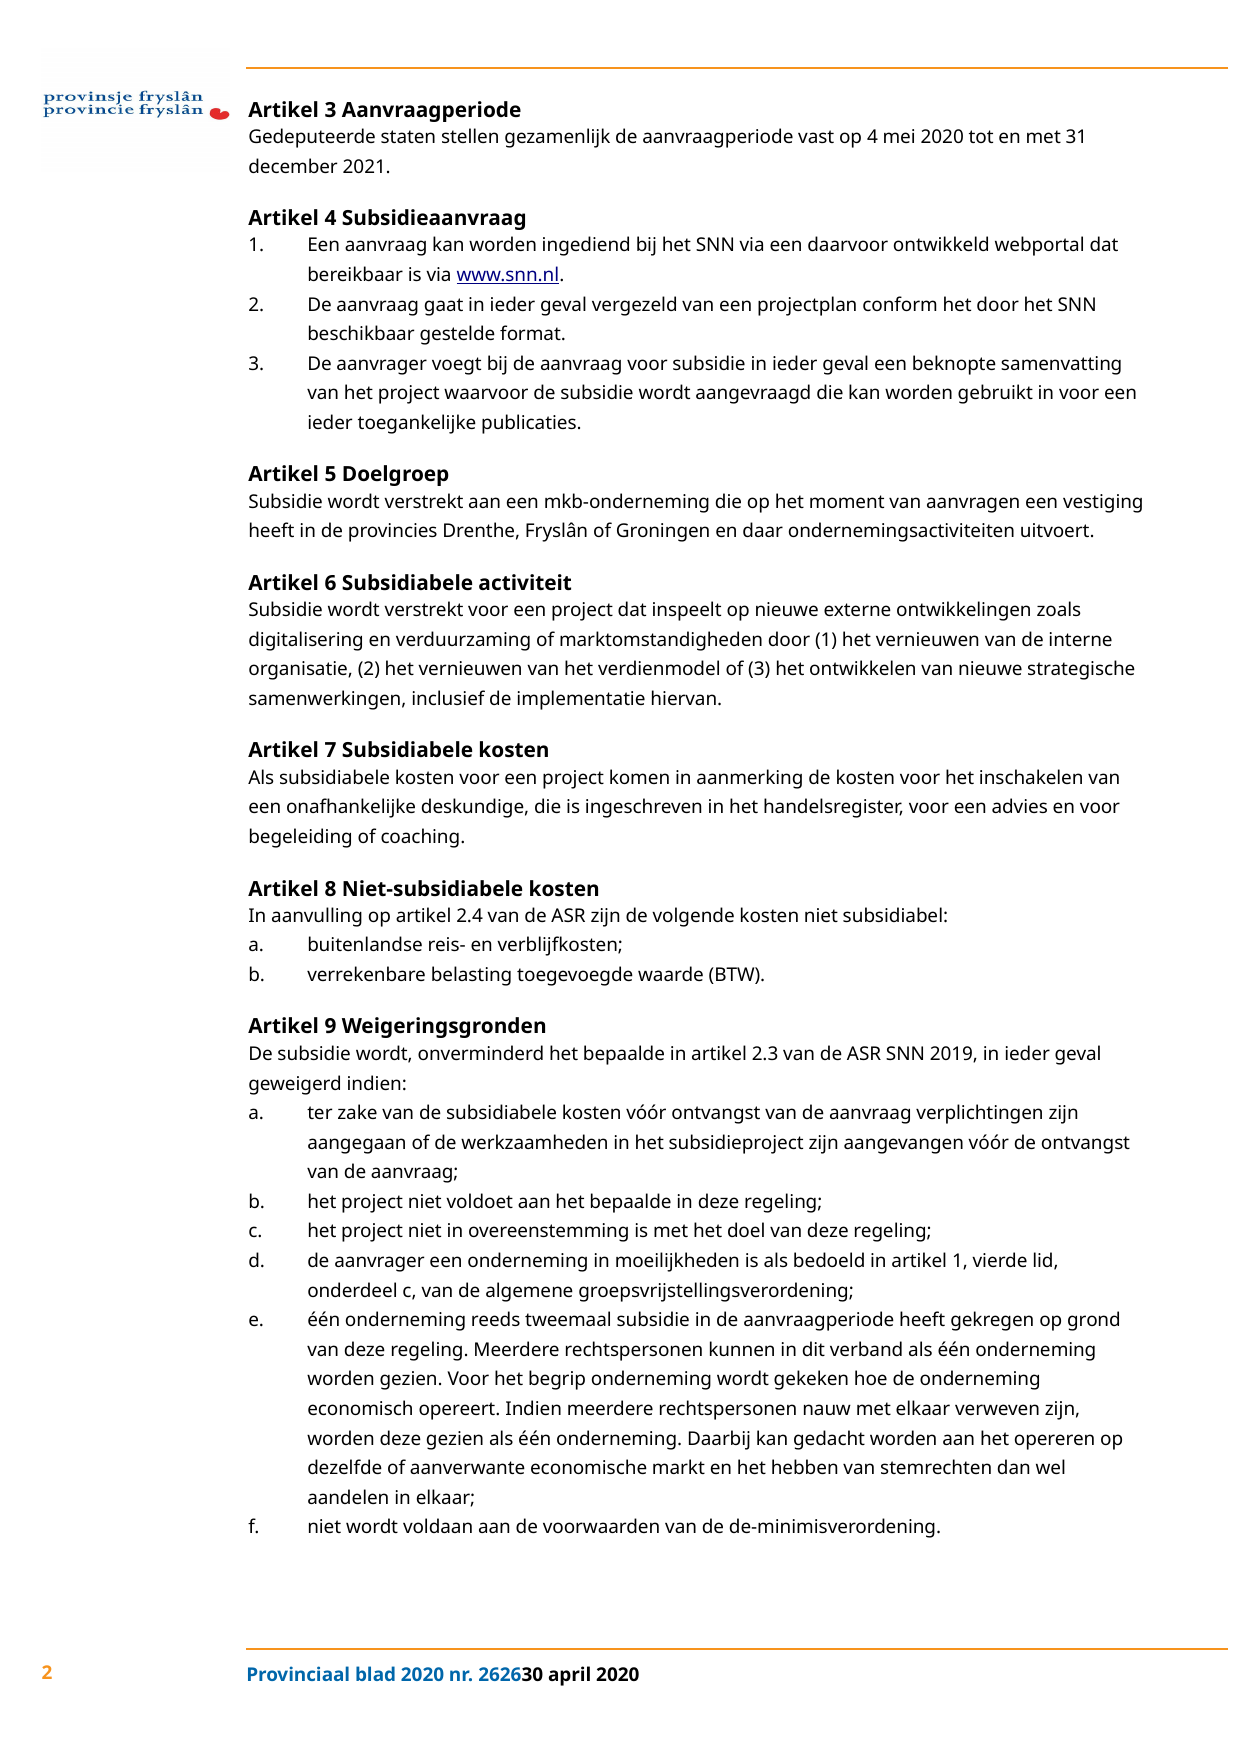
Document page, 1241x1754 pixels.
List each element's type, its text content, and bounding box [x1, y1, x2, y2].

text Artikel 5 Doelgroep [248, 459, 1152, 488]
list buitenlandse reis- en verblijfkosten; [248, 932, 1152, 957]
text Subsidie wordt verstrekt aan een mkb-onderneming die op het moment van aanvragen een vestiging heeft in de provincies Drenthe, Fryslân of Groningen en daar ondernemingsactiviteiten uitvoert. [248, 488, 1152, 543]
picture [41, 47, 231, 172]
list het project niet voldoet aan het bepaalde in deze regeling; [248, 1188, 1152, 1214]
text Artikel 9 Weigeringsgronden [248, 1012, 1152, 1040]
text Als subsidiabele kosten voor een project komen in aanmerking de kosten voor het inschakelen van een onafhankelijke deskundige, die is ingeschreven in het handelsregister, voor een advies en voor begeleiding of coaching. [248, 764, 1152, 849]
text Artikel 4 Subsidieaanvraag [248, 203, 1152, 232]
list het project niet in overeenstemming is met het doel van deze regeling; [248, 1218, 1152, 1243]
text Artikel 3 Aanvraagperiode [248, 95, 1152, 123]
list Een aanvraag kan worden ingediend bij het SNN via een daarvoor ontwikkeld webportal dat bereikbaar is via www.snn.nl. [248, 232, 1152, 287]
list de aanvrager een onderneming in moeilijkheden is als bedoeld in artikel 1, vierde lid, onderdeel c, van de algemene groepsvrijstellingsverordening; [248, 1247, 1152, 1302]
text Artikel 7 Subsidiabele kosten [248, 736, 1152, 764]
list één onderneming reeds tweemaal subsidie in de aanvraagperiode heeft gekregen op grond van deze regeling. Meerdere rechtspersonen kunnen in dit verband als één onderneming worden gezien. Voor het begrip onderneming wordt gekeken hoe de onderneming economisch opereert. Indien meerdere rechtspersonen nauw met elkaar verweven zijn, worden deze gezien als één onderneming. Daarbij kan gedacht worden aan het opereren op dezelfde of aanverwante economische markt en het hebben van stemrechten dan wel aandelen in elkaar; [248, 1306, 1152, 1509]
text Artikel 6 Subsidiabele activiteit [248, 568, 1152, 596]
text In aanvulling op artikel 2.4 van de ASR zijn de volgende kosten niet subsidiabel: [248, 902, 1152, 928]
text Gedeputeerde staten stellen gezamenlijk de aanvraagperiode vast op 4 mei 2020 tot en met 31 december 2021. [248, 123, 1152, 178]
list De aanvrager voegt bij de aanvraag voor subsidie in ieder geval een beknopte samenvatting van het project waarvoor de subsidie wordt aangevraagd die kan worden gebruikt in voor een ieder toegankelijke publicaties. [248, 350, 1152, 435]
list ter zake van de subsidiabele kosten vóór ontvangst van de aanvraag verplichtingen zijn aangegaan of de werkzaamheden in het subsidieproject zijn aangevangen vóór de ontvangst van de aanvraag; [248, 1099, 1152, 1184]
text Artikel 8 Niet-subsidiabele kosten [248, 874, 1152, 902]
text De subsidie wordt, onverminderd het bepaalde in artikel 2.3 van de ASR SNN 2019, in ieder geval geweigerd indien: [248, 1040, 1152, 1095]
text Subsidie wordt verstrekt voor een project dat inspeelt op nieuwe externe ontwikkelingen zoals digitalisering en verduurzaming of marktomstandigheden door (1) het vernieuwen van de interne organisatie, (2) het vernieuwen van het verdienmodel of (3) het ontwikkelen van nieuwe strategische samenwerkingen, inclusief de implementatie hiervan. [248, 596, 1152, 711]
list niet wordt voldaan aan de voorwaarden van de de-minimisverordening. [248, 1513, 1152, 1539]
list De aanvraag gaat in ieder geval vergezeld van een projectplan conform het door het SNN beschikbaar gestelde format. [248, 291, 1152, 346]
list verrekenbare belasting toegevoegde waarde (BTW). [248, 961, 1152, 987]
